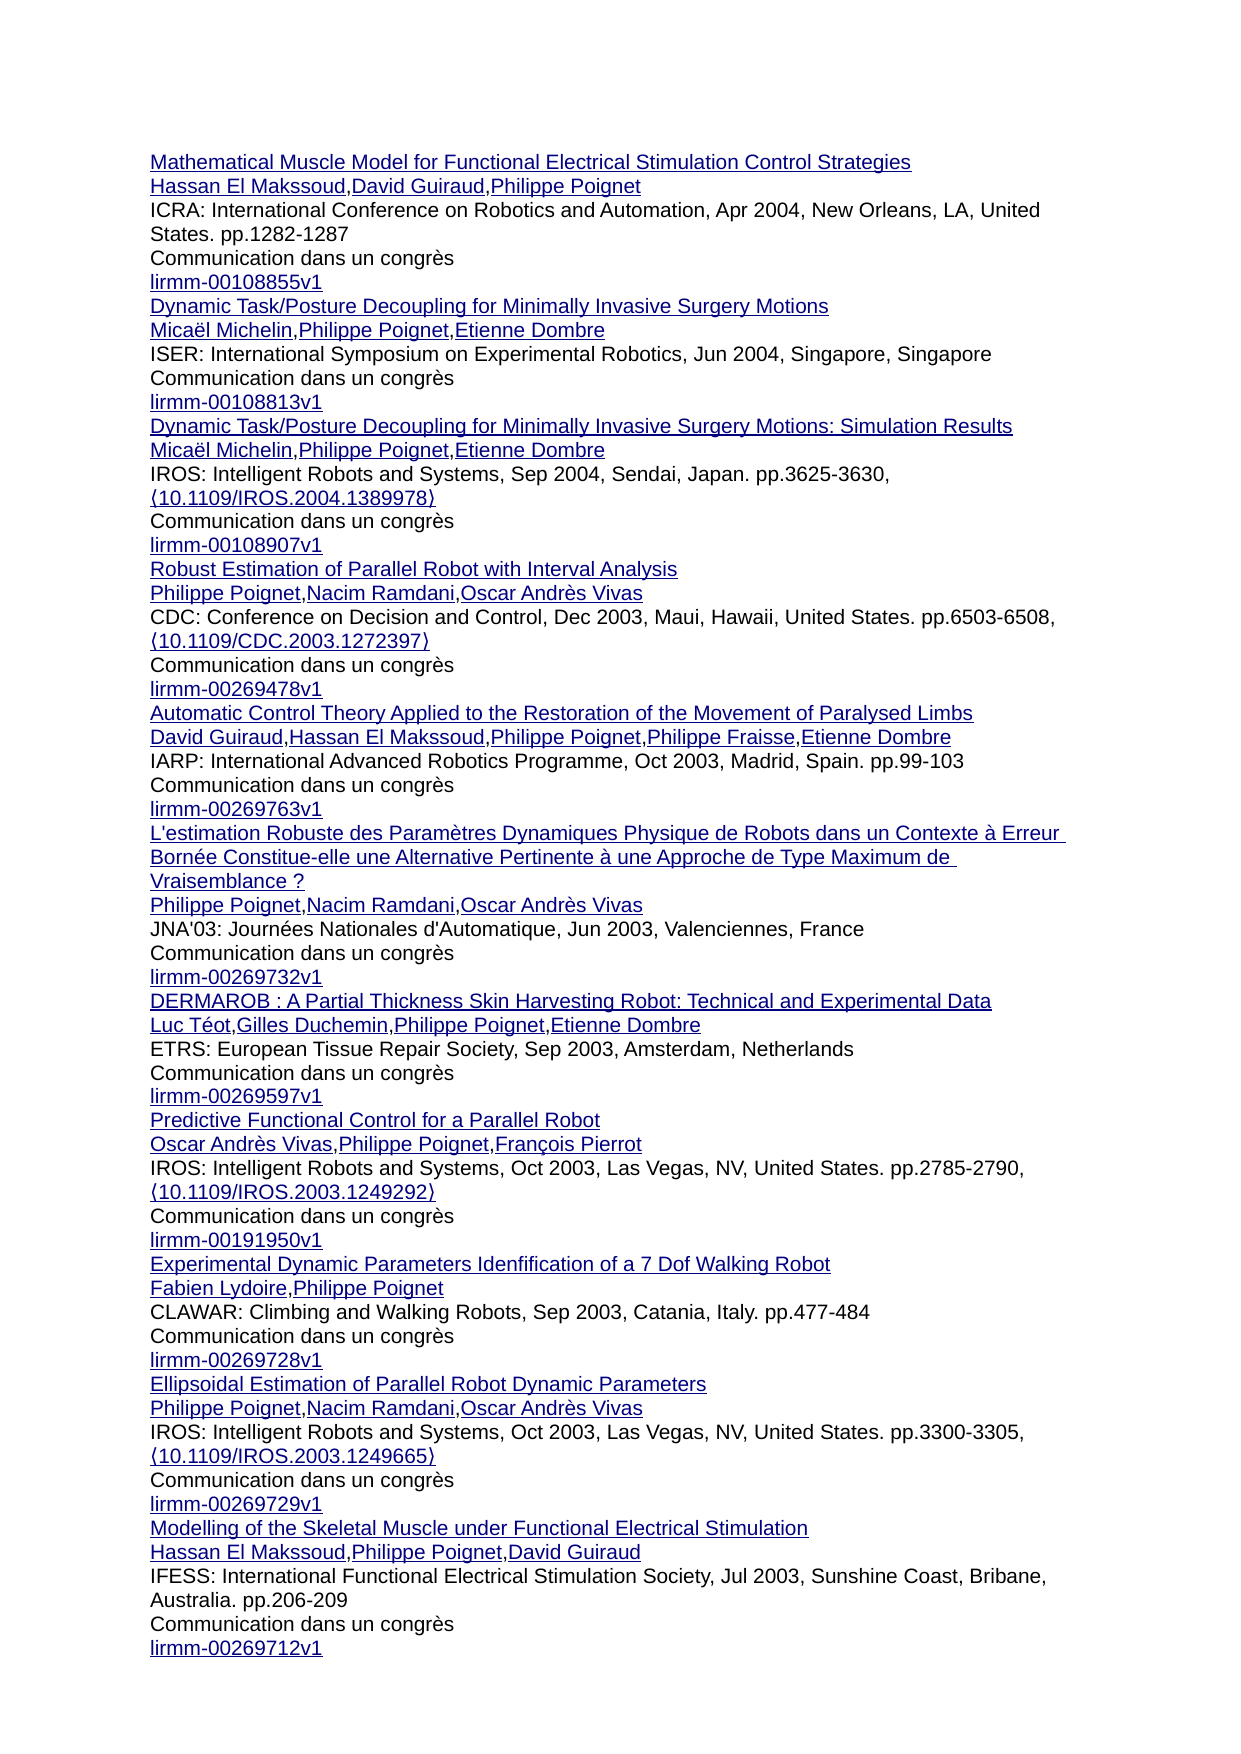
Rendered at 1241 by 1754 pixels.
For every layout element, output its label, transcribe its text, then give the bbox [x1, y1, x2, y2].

table_cell Dynamic Task/Posture Decoupling for Minimally Invasive Surgery Motions Micaël Michelin,Philippe Poignet,Etienne Dombre ISER: International Symposium on Experimental Robotics, Jun 2004, Singapore, Singapore Communication dans un congrès lirmm-00108813v1 [150, 294, 1090, 413]
table_cell Automatic Control Theory Applied to the Restoration of the Movement of Paralysed Limbs David Guiraud,Hassan El Makssoud,Philippe Poignet,Philippe Fraisse,Etienne Dombre IARP: International Advanced Robotics Programme, Oct 2003, Madrid, Spain. pp.99-103 Communication dans un congrès lirmm-00269763v1 [150, 701, 1090, 821]
table_cell DERMAROB : A Partial Thickness Skin Harvesting Robot: Technical and Experimental Data Luc Téot,Gilles Duchemin,Philippe Poignet,Etienne Dombre ETRS: European Tissue Repair Society, Sep 2003, Amsterdam, Netherlands Communication dans un congrès lirmm-00269597v1 [150, 989, 1090, 1108]
table_cell Dynamic Task/Posture Decoupling for Minimally Invasive Surgery Motions: Simulation Results Micaël Michelin,Philippe Poignet,Etienne Dombre IROS: Intelligent Robots and Systems, Sep 2004, Sendai, Japan. pp.3625-3630, ⟨10.1109/IROS.2004.1389978⟩ Communication dans un congrès lirmm-00108907v1 [150, 414, 1090, 557]
table_cell Ellipsoidal Estimation of Parallel Robot Dynamic Parameters Philippe Poignet,Nacim Ramdani,Oscar Andrès Vivas IROS: Intelligent Robots and Systems, Oct 2003, Las Vegas, NV, United States. pp.3300-3305, ⟨10.1109/IROS.2003.1249665⟩ Communication dans un congrès lirmm-00269729v1 [150, 1372, 1090, 1516]
table_cell Experimental Dynamic Parameters Idenfification of a 7 Dof Walking Robot Fabien Lydoire,Philippe Poignet CLAWAR: Climbing and Walking Robots, Sep 2003, Catania, Italy. pp.477-484 Communication dans un congrès lirmm-00269728v1 [150, 1252, 1090, 1372]
table_cell Predictive Functional Control for a Parallel Robot Oscar Andrès Vivas,Philippe Poignet,François Pierrot IROS: Intelligent Robots and Systems, Oct 2003, Las Vegas, NV, United States. pp.2785-2790, ⟨10.1109/IROS.2003.1249292⟩ Communication dans un congrès lirmm-00191950v1 [150, 1108, 1090, 1252]
table_cell Robust Estimation of Parallel Robot with Interval Analysis Philippe Poignet,Nacim Ramdani,Oscar Andrès Vivas CDC: Conference on Decision and Control, Dec 2003, Maui, Hawaii, United States. pp.6503-6508, ⟨10.1109/CDC.2003.1272397⟩ Communication dans un congrès lirmm-00269478v1 [150, 557, 1090, 701]
table_cell Modelling of the Skeletal Muscle under Functional Electrical Stimulation Hassan El Makssoud,Philippe Poignet,David Guiraud IFESS: International Functional Electrical Stimulation Society, Jul 2003, Sunshine Coast, Bribane, Australia. pp.206-209 Communication dans un congrès lirmm-00269712v1 [150, 1516, 1090, 1659]
table_cell Mathematical Muscle Model for Functional Electrical Stimulation Control Strategies Hassan El Makssoud,David Guiraud,Philippe Poignet ICRA: International Conference on Robotics and Automation, Apr 2004, New Orleans, LA, United States. pp.1282-1287 Communication dans un congrès lirmm-00108855v1 [150, 150, 1090, 294]
table_cell L'estimation Robuste des Paramètres Dynamiques Physique de Robots dans un Contexte à Erreur Bornée Constitue-elle une Alternative Pertinente à une Approche de Type Maximum de Vraisemblance ? Philippe Poignet,Nacim Ramdani,Oscar Andrès Vivas JNA'03: Journées Nationales d'Automatique, Jun 2003, Valenciennes, France Communication dans un congrès lirmm-00269732v1 [150, 821, 1090, 988]
